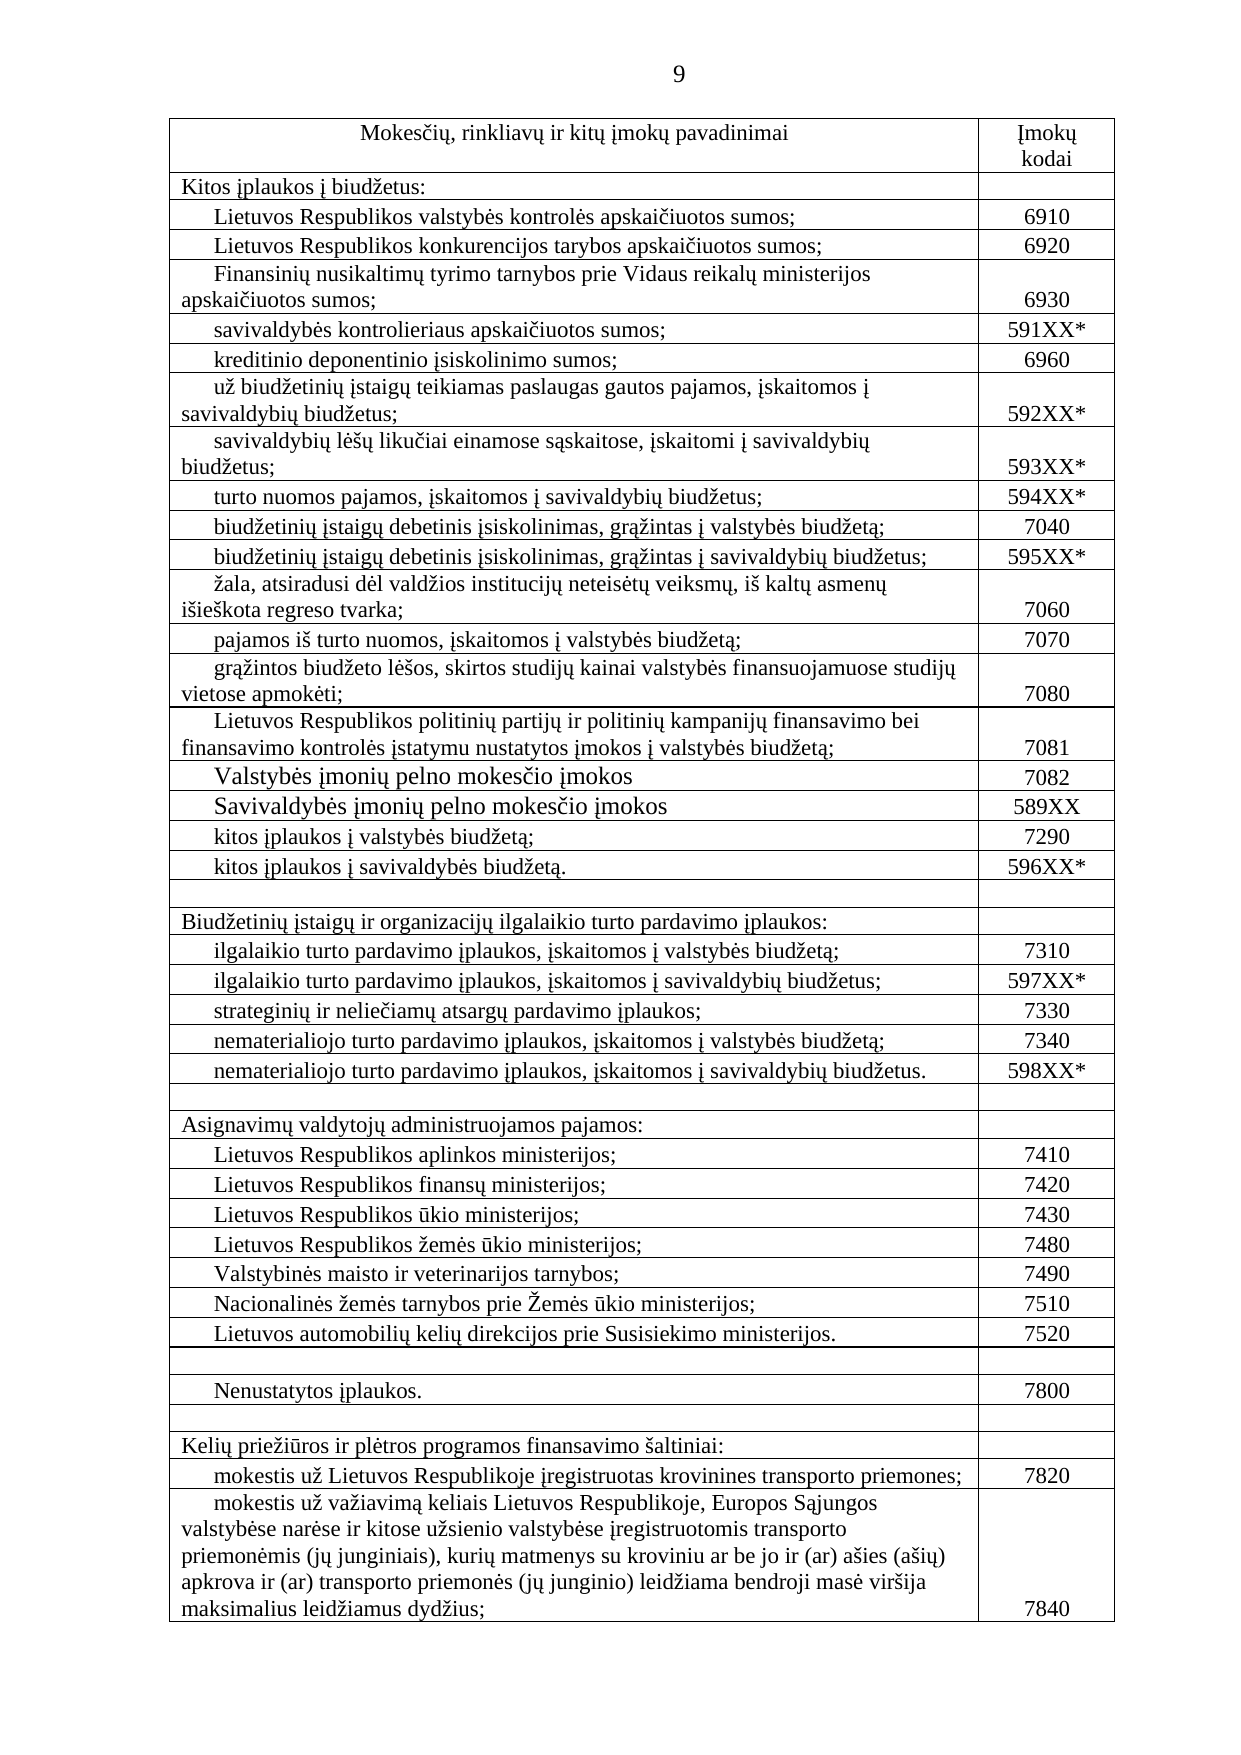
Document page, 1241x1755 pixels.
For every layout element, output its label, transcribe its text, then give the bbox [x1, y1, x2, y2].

table_cell [979, 173, 1114, 199]
table_cell Valstybinės maisto ir veterinarijos tarnybos; [170, 1258, 978, 1287]
table_cell mokestis už važiavimą keliais Lietuvos Respublikoje, Europos Sąjungos valstybėse narėse ir kitose užsienio valstybėse įregistruotomis transporto priemonėmis (jų junginiais), kurių matmenys su kroviniu ar be jo ir (ar) ašies (ašių) apkrova ir (ar) transporto priemonės (jų junginio) leidžiama bendroji masė viršija maksimalius leidžiamus dydžius; [170, 1489, 978, 1621]
table_cell pajamos iš turto nuomos, įskaitomos į valstybės biudžetą; [170, 624, 978, 653]
table_cell 7430 [979, 1199, 1114, 1227]
table_cell 7290 [979, 821, 1114, 849]
table_cell [1115, 1458, 1126, 1488]
table_cell [1115, 1488, 1126, 1621]
table_cell biudžetinių įstaigų debetinis įsiskolinimas, grąžintas į valstybės biudžetą; [170, 511, 978, 539]
table_cell [1115, 172, 1126, 199]
table_cell 595XX* [979, 540, 1114, 569]
table_cell biudžetinių įstaigų debetinis įsiskolinimas, grąžintas į savivaldybių biudžetus; [170, 540, 978, 569]
table_cell [1115, 1053, 1126, 1083]
table_cell savivaldybės kontrolieriaus apskaičiuotos sumos; [170, 314, 978, 342]
table_cell [979, 1432, 1114, 1458]
table_cell 598XX* [979, 1054, 1114, 1083]
table_cell [1115, 510, 1126, 539]
table_cell [1115, 1287, 1126, 1317]
table_cell strateginių ir neliečiamų atsargų pardavimo įplaukos; [170, 995, 978, 1023]
table_cell 7060 [979, 570, 1114, 623]
table_cell [1115, 1431, 1126, 1458]
table_header Įmokų kodai [979, 119, 1114, 172]
table_cell [1115, 1110, 1126, 1138]
table_cell [1115, 1404, 1126, 1431]
table_cell [1115, 1374, 1126, 1403]
table_cell Lietuvos Respublikos aplinkos ministerijos; [170, 1139, 978, 1168]
table_cell ilgalaikio turto pardavimo įplaukos, įskaitomos į valstybės biudžetą; [170, 935, 978, 964]
table_cell Kitos įplaukos į biudžetus: [170, 173, 978, 199]
table_cell [1115, 994, 1126, 1023]
table_cell [1115, 706, 1126, 760]
table_cell [1115, 372, 1126, 426]
table_cell Lietuvos automobilių kelių direkcijos prie Susisiekimo ministerijos. [170, 1318, 978, 1346]
table_cell Valstybės įmonių pelno mokesčio įmokos [170, 761, 978, 790]
table_cell [1115, 623, 1126, 653]
table_cell [1115, 426, 1126, 480]
table_cell [1115, 313, 1126, 342]
table_cell mokestis už Lietuvos Respublikoje įregistruotas krovinines transporto priemones; [170, 1459, 978, 1488]
table_cell 7330 [979, 995, 1114, 1023]
table_cell [1115, 1083, 1126, 1110]
table_cell 7410 [979, 1139, 1114, 1168]
table_cell [979, 880, 1114, 907]
table_cell Lietuvos Respublikos žemės ūkio ministerijos; [170, 1228, 978, 1257]
table_cell 7800 [979, 1375, 1114, 1403]
table_cell 596XX* [979, 851, 1114, 879]
table_cell [1115, 790, 1126, 820]
table_cell kreditinio deponentinio įsiskolinimo sumos; [170, 344, 978, 372]
table_cell 7510 [979, 1288, 1114, 1317]
table_cell [1115, 820, 1126, 849]
table_cell 7520 [979, 1318, 1114, 1346]
table_cell nematerialiojo turto pardavimo įplaukos, įskaitomos į savivaldybių biudžetus. [170, 1054, 978, 1083]
table_cell [979, 1405, 1114, 1431]
table_cell Nenustatytos įplaukos. [170, 1375, 978, 1403]
table_cell [1115, 539, 1126, 569]
table_cell 6960 [979, 344, 1114, 372]
table_cell [1115, 229, 1126, 259]
table_cell 589XX [979, 791, 1114, 820]
table_header [1115, 118, 1126, 172]
table_cell 7081 [979, 708, 1114, 760]
table_cell Lietuvos Respublikos valstybės kontrolės apskaičiuotos sumos; [170, 200, 978, 229]
table_cell 7820 [979, 1459, 1114, 1488]
table_cell [1115, 1024, 1126, 1053]
table_cell Asignavimų valdytojų administruojamos pajamos: [170, 1111, 978, 1138]
table_cell [979, 1348, 1114, 1374]
table_cell 7040 [979, 511, 1114, 539]
table_cell [1115, 1227, 1126, 1257]
table_cell [170, 1084, 978, 1110]
table_cell [1115, 343, 1126, 372]
table_cell 7310 [979, 935, 1114, 964]
table_cell Kelių priežiūros ir plėtros programos finansavimo šaltiniai: [170, 1432, 978, 1458]
table_cell [979, 1084, 1114, 1110]
table_cell 7080 [979, 654, 1114, 706]
table_cell [1115, 480, 1126, 509]
table_cell 6910 [979, 200, 1114, 229]
table_cell Lietuvos Respublikos politinių partijų ir politinių kampanijų finansavimo bei finansavimo kontrolės įstatymu nustatytos įmokos į valstybės biudžetą; [170, 708, 978, 760]
table_cell [170, 1348, 978, 1374]
table_cell [1115, 1346, 1126, 1374]
table_cell 7420 [979, 1169, 1114, 1197]
table_cell [979, 1111, 1114, 1138]
table_cell [170, 880, 978, 907]
table_cell 6920 [979, 230, 1114, 259]
table_cell 6930 [979, 260, 1114, 313]
table_cell Lietuvos Respublikos finansų ministerijos; [170, 1169, 978, 1197]
table_cell [1115, 653, 1126, 706]
table_cell kitos įplaukos į valstybės biudžetą; [170, 821, 978, 849]
table_cell Lietuvos Respublikos konkurencijos tarybos apskaičiuotos sumos; [170, 230, 978, 259]
table_cell Nacionalinės žemės tarnybos prie Žemės ūkio ministerijos; [170, 1288, 978, 1317]
table_cell už biudžetinių įstaigų teikiamas paslaugas gautos pajamos, įskaitomos į savivaldybių biudžetus; [170, 373, 978, 426]
table_cell [1115, 1317, 1126, 1346]
table_cell Lietuvos Respublikos ūkio ministerijos; [170, 1199, 978, 1227]
table_cell Savivaldybės įmonių pelno mokesčio įmokos [170, 791, 978, 820]
table_cell 7070 [979, 624, 1114, 653]
table_cell 591XX* [979, 314, 1114, 342]
table_cell 594XX* [979, 481, 1114, 509]
table_cell [1115, 934, 1126, 964]
table_cell [1115, 879, 1126, 907]
table_cell savivaldybių lėšų likučiai einamose sąskaitose, įskaitomi į savivaldybių biudžetus; [170, 427, 978, 480]
table_cell [1115, 1198, 1126, 1227]
table_cell [1115, 907, 1126, 934]
table_cell [1115, 850, 1126, 879]
table_cell 593XX* [979, 427, 1114, 480]
table_cell [1115, 259, 1126, 313]
table_cell Finansinių nusikaltimų tyrimo tarnybos prie Vidaus reikalų ministerijos apskaičiuotos sumos; [170, 260, 978, 313]
table_cell [1115, 760, 1126, 790]
table_cell [1115, 1168, 1126, 1197]
table_cell nematerialiojo turto pardavimo įplaukos, įskaitomos į valstybės biudžetą; [170, 1025, 978, 1053]
table_cell [1115, 1257, 1126, 1287]
table_cell 7340 [979, 1025, 1114, 1053]
table_header Mokesčių, rinkliavų ir kitų įmokų pavadinimai [170, 119, 978, 172]
table_cell Biudžetinių įstaigų ir organizacijų ilgalaikio turto pardavimo įplaukos: [170, 908, 978, 934]
table_cell žala, atsiradusi dėl valdžios institucijų neteisėtų veiksmų, iš kaltų asmenų išieškota regreso tvarka; [170, 570, 978, 623]
table_cell 592XX* [979, 373, 1114, 426]
table_cell 597XX* [979, 965, 1114, 994]
table_cell 7840 [979, 1489, 1114, 1621]
table_cell [979, 908, 1114, 934]
table_cell ilgalaikio turto pardavimo įplaukos, įskaitomos į savivaldybių biudžetus; [170, 965, 978, 994]
table_cell [1115, 1138, 1126, 1168]
table_cell 7490 [979, 1258, 1114, 1287]
table_cell kitos įplaukos į savivaldybės biudžetą. [170, 851, 978, 879]
table_cell [1115, 199, 1126, 229]
table_cell [1115, 569, 1126, 623]
table_cell grąžintos biudžeto lėšos, skirtos studijų kainai valstybės finansuojamuose studijų vietose apmokėti; [170, 654, 978, 706]
table_cell 7082 [979, 761, 1114, 790]
table_cell [1115, 964, 1126, 994]
table_cell turto nuomos pajamos, įskaitomos į savivaldybių biudžetus; [170, 481, 978, 509]
table_cell 7480 [979, 1228, 1114, 1257]
table_cell [170, 1405, 978, 1431]
